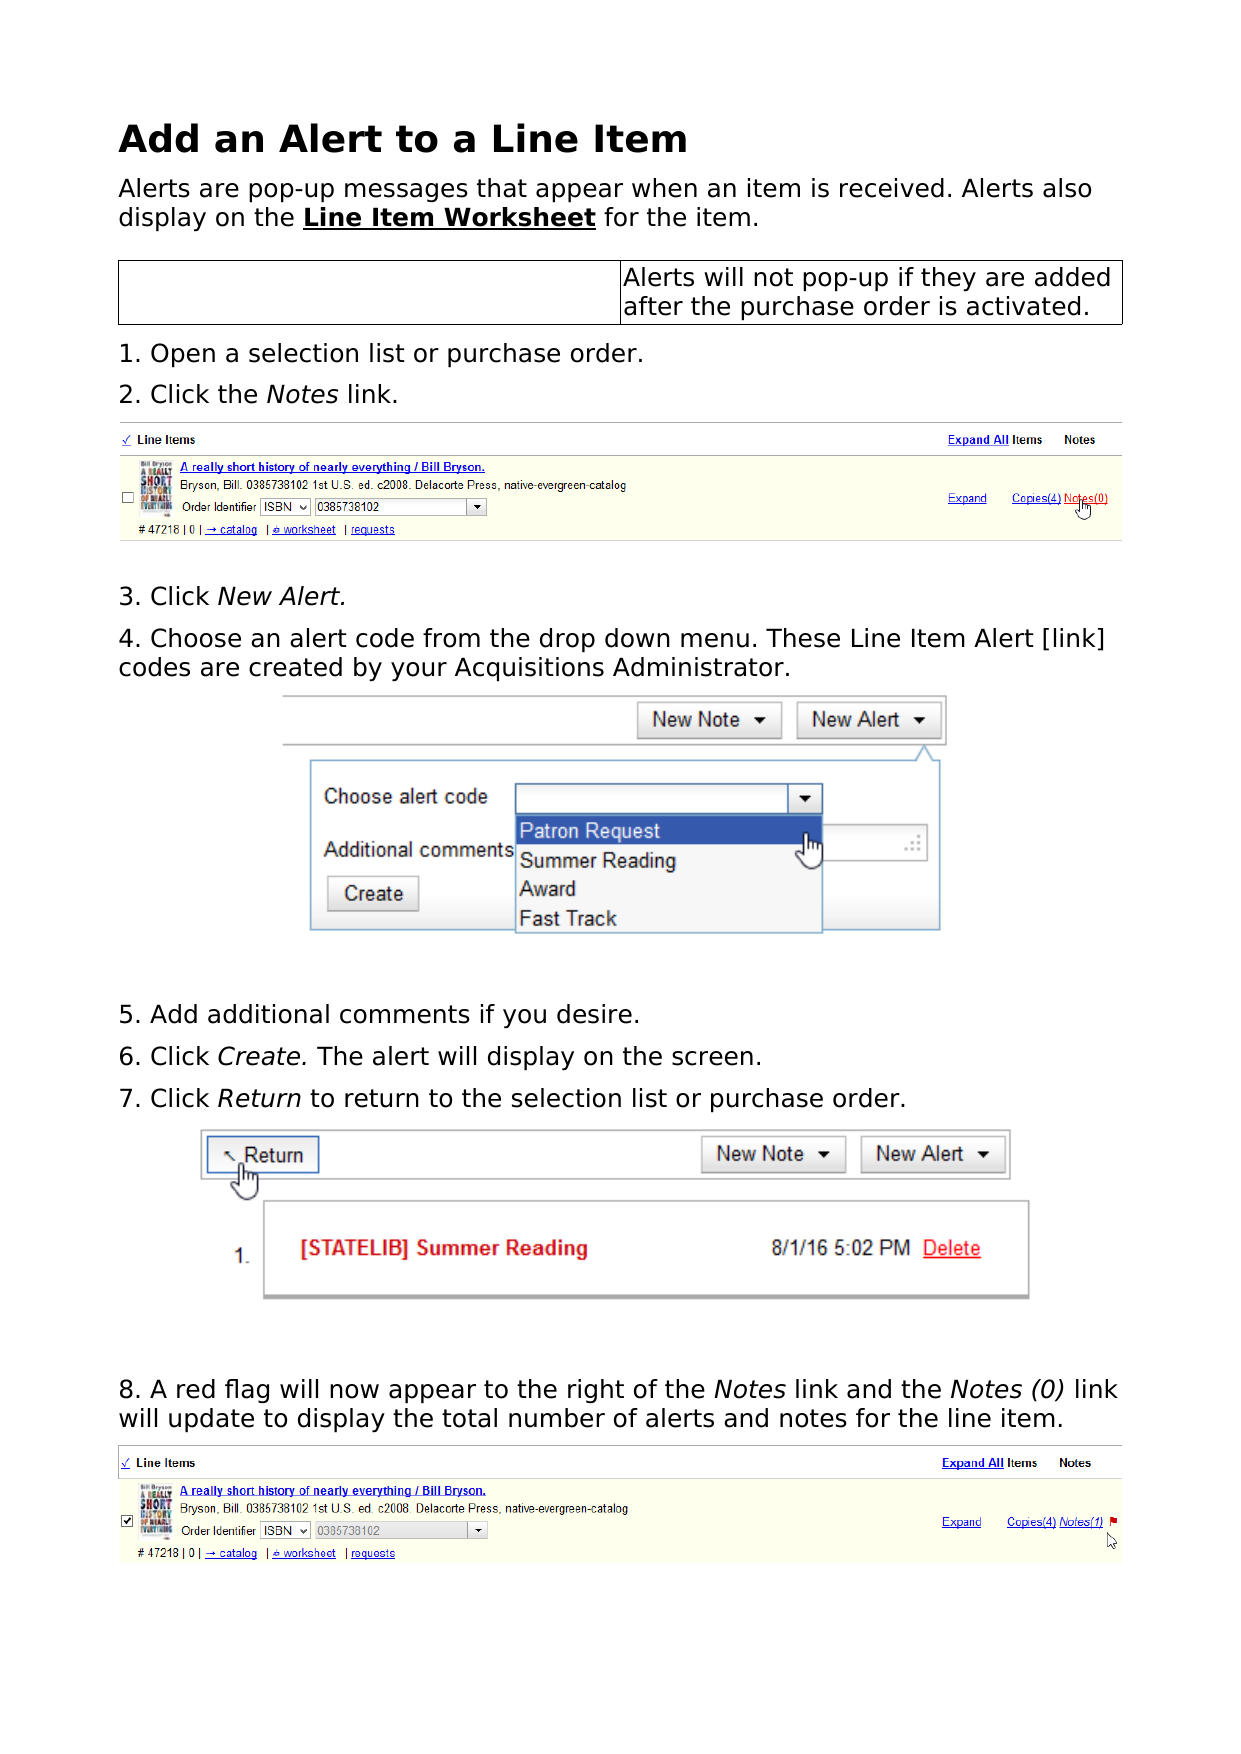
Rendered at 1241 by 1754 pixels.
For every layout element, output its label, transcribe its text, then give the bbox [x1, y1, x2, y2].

picture [118, 422, 1123, 541]
text Alerts are pop-up messages that appear when an item is received. Alerts also display on the Line Item Worksheet for the item. [118, 174, 1122, 233]
table_header Alerts will not pop-up if they are added after the purchase order is activated. [621, 261, 1122, 324]
text 8. A red flag will now appear to the right of the Notes link and the Notes (0) link will update to display the total number of alerts and notes for the line item. [118, 1375, 1122, 1433]
picture [118, 1445, 1123, 1563]
text 6. Click Create. The alert will display on the screen. [118, 1042, 1122, 1071]
subtitle Add an Alert to a Line Item [118, 118, 1122, 162]
text 2. Click the Notes link. [118, 381, 1122, 410]
picture [282, 694, 958, 959]
text 3. Click New Alert. [118, 582, 1122, 611]
text 5. Add additional comments if you desire. [118, 1000, 1122, 1029]
text 1. Open a selection list or purchase order. [118, 339, 1122, 368]
picture [193, 1125, 1047, 1334]
text 4. Choose an alert code from the drop down menu. These Line Item Alert [link] codes are created by your Acquisitions Administrator. [118, 624, 1122, 682]
table_header [119, 261, 620, 324]
text 7. Click Return to return to the selection list or purchase order. [118, 1084, 1122, 1113]
